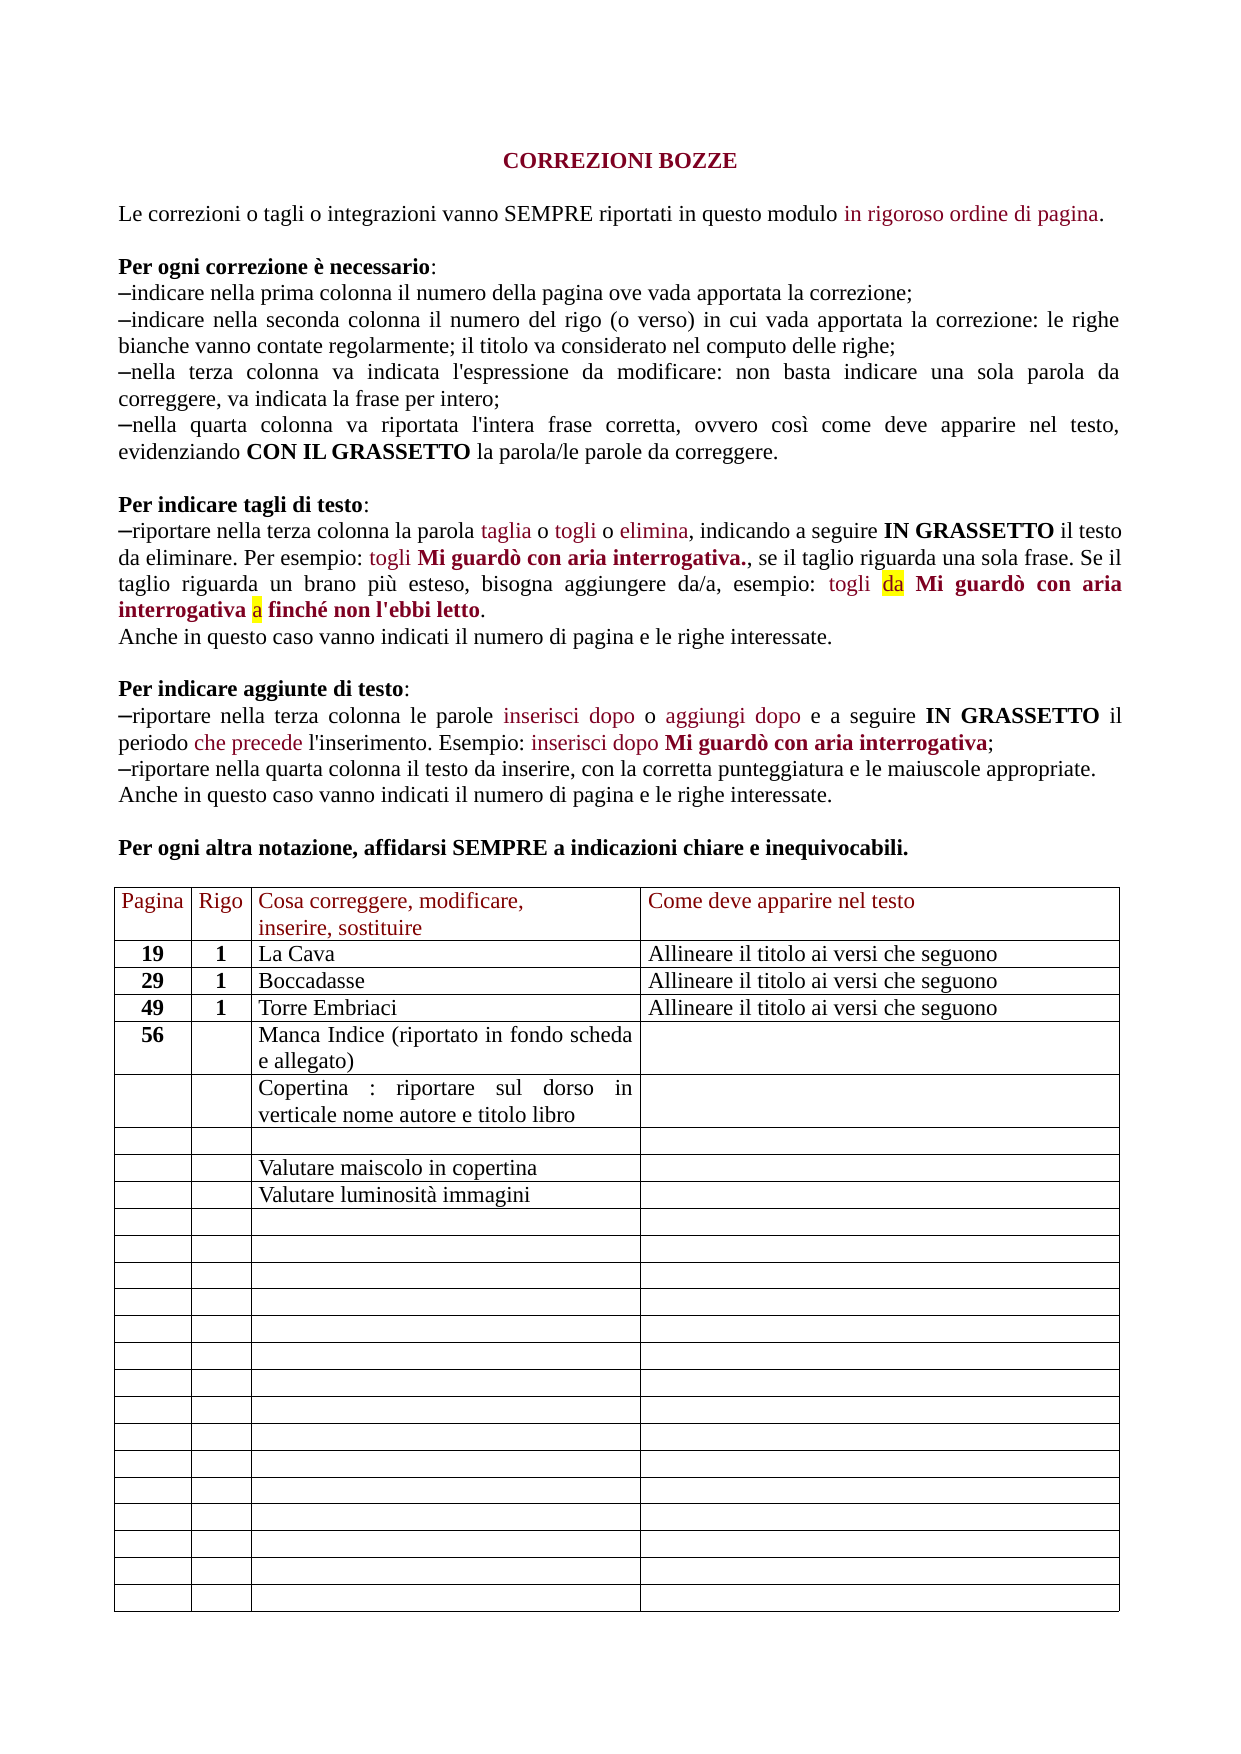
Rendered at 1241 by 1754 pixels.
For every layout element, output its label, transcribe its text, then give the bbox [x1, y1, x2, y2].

table_cell [192, 1504, 251, 1530]
table_cell [115, 1155, 191, 1181]
text Per ogni correzione è necessario: [118, 253, 1122, 279]
table_cell [192, 1343, 251, 1369]
table_cell [115, 1531, 191, 1557]
table_cell [252, 1585, 640, 1611]
list indicare nella prima colonna il numero della pagina ove vada apportata la correzione; [118, 279, 1122, 306]
table_cell [641, 1236, 1119, 1261]
table_cell Valutare luminosità immagini [252, 1182, 640, 1208]
table_cell [641, 1182, 1119, 1208]
table_cell [641, 1451, 1119, 1476]
table_cell 1 [192, 968, 251, 994]
table_cell [192, 1075, 251, 1127]
table_cell [115, 1504, 191, 1530]
table_cell [115, 1289, 191, 1315]
table_header Rigo [192, 888, 251, 940]
table_cell Manca Indice (riportato in fondo scheda e allegato) [252, 1022, 640, 1074]
table_cell [641, 1316, 1119, 1342]
list nella terza colonna va indicata l'espressione da modificare: non basta indicare una sola parola da correggere, va indicata la frase per intero; [118, 358, 1122, 411]
table_cell [252, 1397, 640, 1423]
table_cell [192, 1558, 251, 1584]
table_cell [115, 1263, 191, 1288]
table_cell [192, 1289, 251, 1315]
table_cell [115, 1182, 191, 1208]
table_cell [115, 1424, 191, 1449]
table_cell [115, 1370, 191, 1396]
table_cell La Cava [252, 941, 640, 967]
text Per indicare tagli di testo: [118, 491, 1122, 517]
table_cell [192, 1397, 251, 1423]
table_cell [115, 1343, 191, 1369]
table_cell [641, 1531, 1119, 1557]
table_cell Allineare il titolo ai versi che seguono [641, 968, 1119, 994]
table_cell [641, 1424, 1119, 1449]
table_cell Boccadasse [252, 968, 640, 994]
table_cell [641, 1075, 1119, 1127]
table_cell 29 [115, 968, 191, 994]
table_cell [252, 1236, 640, 1261]
table_cell [115, 1478, 191, 1503]
table_cell [115, 1316, 191, 1342]
table_cell 1 [192, 941, 251, 967]
list riportare nella terza colonna la parola taglia o togli o elimina, indicando a seguire IN GRASSETTO il testo da eliminare. Per esempio: togli Mi guardò con aria interrogativa., se il taglio riguarda una sola frase. Se il taglio riguarda un brano più esteso, bisogna aggiungere da/a, esempio: togli da Mi guardò con aria interrogativa a finché non l'ebbi letto. [118, 517, 1122, 623]
text Per ogni altra notazione, affidarsi SEMPRE a indicazioni chiare e inequivocabili. [118, 834, 1122, 860]
list nella quarta colonna va riportata l'intera frase corretta, ovvero così come deve apparire nel testo, evidenziando CON IL GRASSETTO la parola/le parole da correggere. [118, 411, 1122, 464]
table_cell [641, 1128, 1119, 1154]
table_cell [115, 1236, 191, 1261]
table_cell Allineare il titolo ai versi che seguono [641, 995, 1119, 1021]
table_cell 49 [115, 995, 191, 1021]
table_cell [641, 1155, 1119, 1181]
table_cell [252, 1289, 640, 1315]
table_cell [252, 1424, 640, 1449]
table_cell [252, 1316, 640, 1342]
table_cell [192, 1263, 251, 1288]
table_cell [252, 1558, 640, 1584]
table_cell [115, 1075, 191, 1127]
table_cell [252, 1478, 640, 1503]
table_cell [641, 1209, 1119, 1234]
table_cell [641, 1585, 1119, 1611]
text CORREZIONI BOZZE [118, 148, 1122, 174]
table_cell [641, 1397, 1119, 1423]
table_cell [115, 1209, 191, 1234]
table_cell [641, 1370, 1119, 1396]
table_cell [641, 1343, 1119, 1369]
table_cell [252, 1451, 640, 1476]
table_cell [252, 1504, 640, 1530]
table_cell [192, 1424, 251, 1449]
table_cell 56 [115, 1022, 191, 1074]
table_cell [192, 1022, 251, 1074]
table_cell [252, 1531, 640, 1557]
table_cell 19 [115, 941, 191, 967]
table_cell [192, 1236, 251, 1261]
table_cell Copertina : riportare sul dorso in verticale nome autore e titolo libro [252, 1075, 640, 1127]
table_cell [115, 1397, 191, 1423]
text Anche in questo caso vanno indicati il numero di pagina e le righe interessate. [118, 781, 1122, 808]
table_cell [192, 1451, 251, 1476]
table_cell [641, 1022, 1119, 1074]
table_cell [252, 1370, 640, 1396]
table_cell [641, 1478, 1119, 1503]
table_cell [192, 1531, 251, 1557]
table_header Cosa correggere, modificare, inserire, sostituire [252, 888, 640, 940]
list riportare nella quarta colonna il testo da inserire, con la corretta punteggiatura e le maiuscole appropriate. [118, 755, 1122, 781]
table_cell [115, 1585, 191, 1611]
table_cell [252, 1263, 640, 1288]
table_cell [252, 1209, 640, 1234]
list riportare nella terza colonna le parole inserisci dopo o aggiungi dopo e a seguire IN GRASSETTO il periodo che precede l'inserimento. Esempio: inserisci dopo Mi guardò con aria interrogativa; [118, 702, 1122, 755]
table_cell [252, 1343, 640, 1369]
table_cell Valutare maiscolo in copertina [252, 1155, 640, 1181]
table_cell [115, 1558, 191, 1584]
text Per indicare aggiunte di testo: [118, 676, 1122, 702]
text Anche in questo caso vanno indicati il numero di pagina e le righe interessate. [118, 623, 1122, 649]
table_header Come deve apparire nel testo [641, 888, 1119, 940]
table_cell [115, 1128, 191, 1154]
text Le correzioni o tagli o integrazioni vanno SEMPRE riportati in questo modulo in rigoroso ordine di pagina. [118, 200, 1122, 227]
table_cell [115, 1451, 191, 1476]
table_cell [641, 1504, 1119, 1530]
table_cell [192, 1128, 251, 1154]
table_cell [641, 1289, 1119, 1315]
table_cell [192, 1316, 251, 1342]
table_cell [252, 1128, 640, 1154]
table_cell [641, 1263, 1119, 1288]
table_cell [192, 1209, 251, 1234]
table_cell 1 [192, 995, 251, 1021]
table_header Pagina [115, 888, 191, 940]
list indicare nella seconda colonna il numero del rigo (o verso) in cui vada apportata la correzione: le righe bianche vanno contate regolarmente; il titolo va considerato nel computo delle righe; [118, 306, 1122, 358]
table_cell Torre Embriaci [252, 995, 640, 1021]
table_cell [192, 1182, 251, 1208]
table_cell [641, 1558, 1119, 1584]
table_cell [192, 1155, 251, 1181]
table_cell [192, 1585, 251, 1611]
table_cell [192, 1370, 251, 1396]
table_cell Allineare il titolo ai versi che seguono [641, 941, 1119, 967]
table_cell [192, 1478, 251, 1503]
